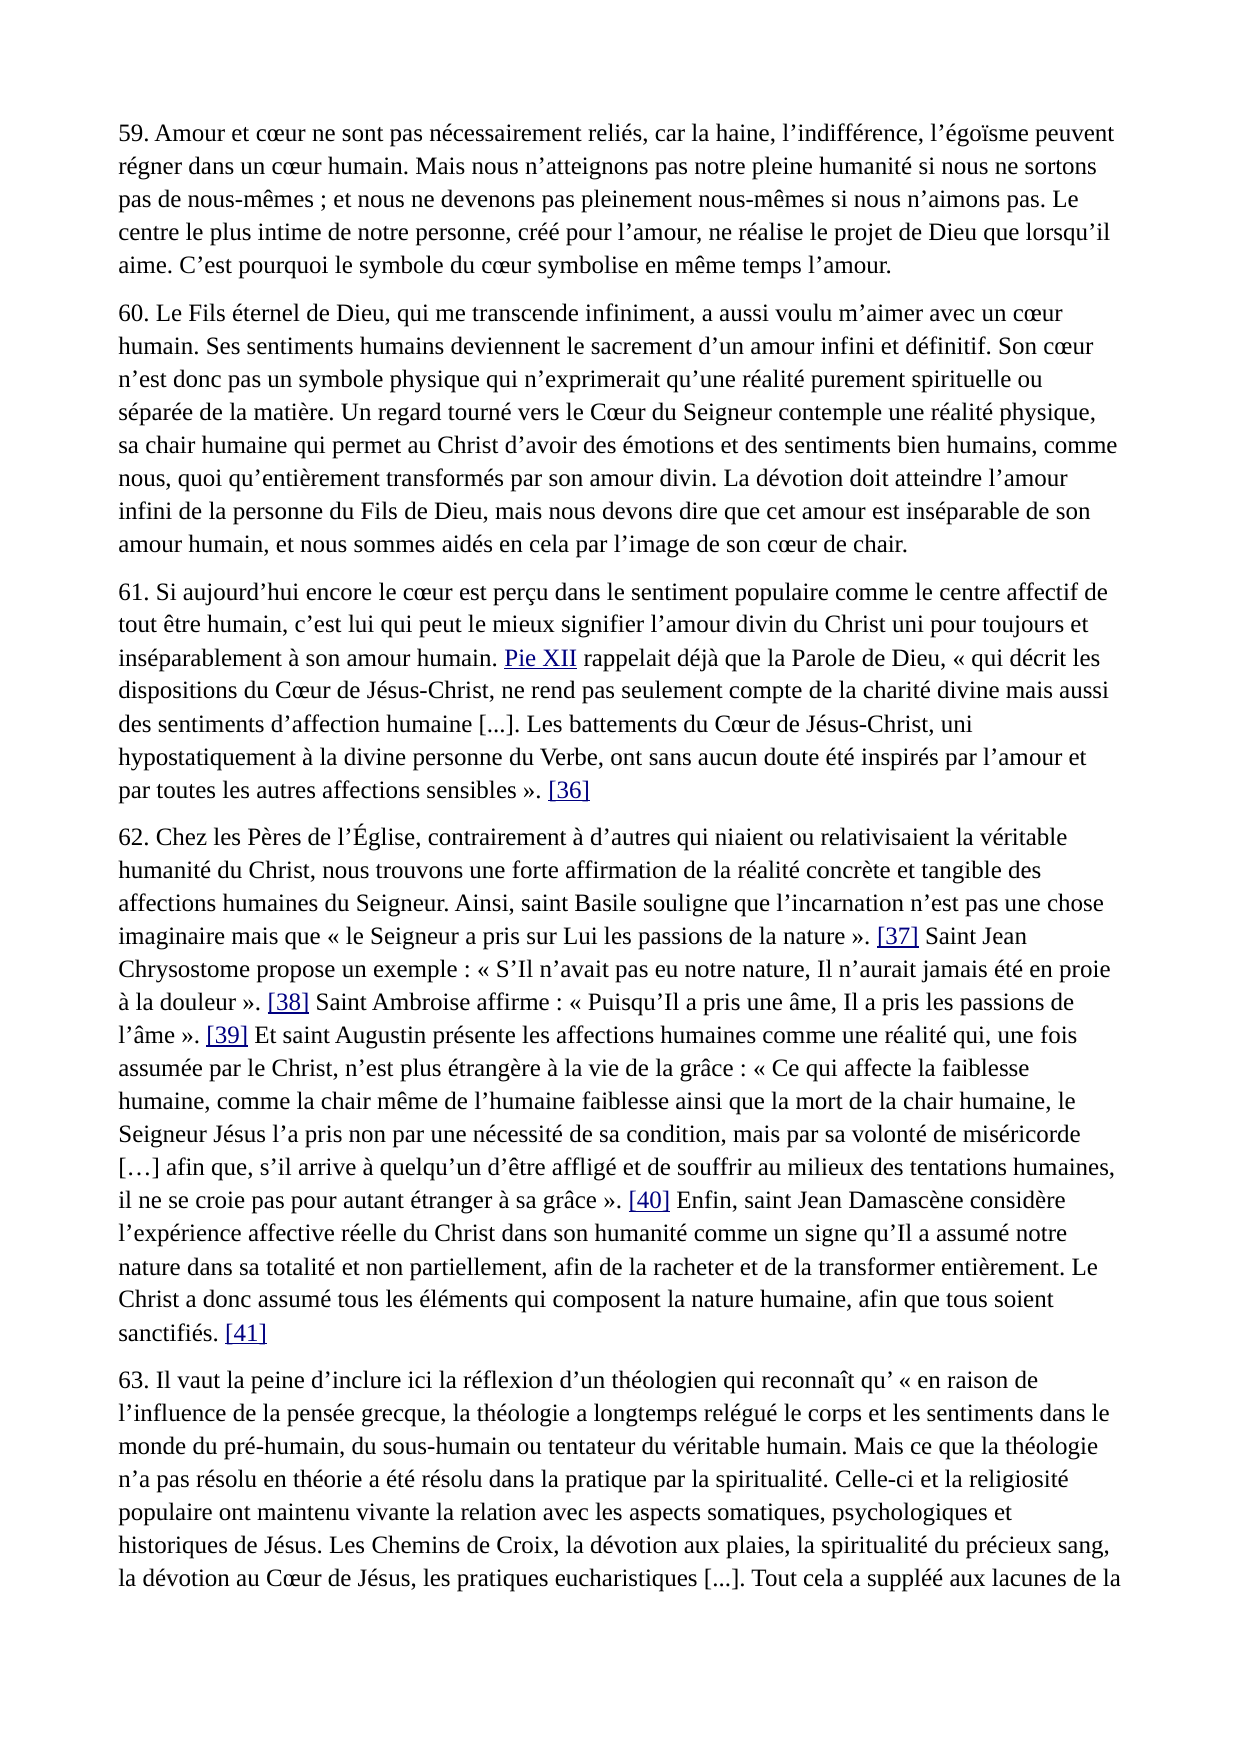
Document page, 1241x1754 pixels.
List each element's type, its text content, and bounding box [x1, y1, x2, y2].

text 59. Amour et cœur ne sont pas nécessairement reliés, car la haine, l’indifférence, l’égoïsme peuvent régner dans un cœur humain. Mais nous n’atteignons pas notre pleine humanité si nous ne sortons pas de nous-mêmes ; et nous ne devenons pas pleinement nous-mêmes si nous n’aimons pas. Le centre le plus intime de notre personne, créé pour l’amour, ne réalise le projet de Dieu que lorsqu’il aime. C’est pourquoi le symbole du cœur symbolise en même temps l’amour. [118, 118, 1122, 279]
text 62. Chez les Pères de l’Église, contrairement à d’autres qui niaient ou relativisaient la véritable humanité du Christ, nous trouvons une forte affirmation de la réalité concrète et tangible des affections humaines du Seigneur. Ainsi, saint Basile souligne que l’incarnation n’est pas une chose imaginaire mais que « le Seigneur a pris sur Lui les passions de la nature ». [37] Saint Jean Chrysostome propose un exemple : « S’Il n’avait pas eu notre nature, Il n’aurait jamais été en proie à la douleur ». [38] Saint Ambroise affirme : « Puisqu’Il a pris une âme, Il a pris les passions de l’âme ». [39] Et saint Augustin présente les affections humaines comme une réalité qui, une fois assumée par le Christ, n’est plus étrangère à la vie de la grâce : « Ce qui affecte la faiblesse humaine, comme la chair même de l’humaine faiblesse ainsi que la mort de la chair humaine, le Seigneur Jésus l’a pris non par une nécessité de sa condition, mais par sa volonté de miséricorde […] afin que, s’il arrive à quelqu’un d’être affligé et de souffrir au milieux des tentations humaines, il ne se croie pas pour autant étranger à sa grâce ». [40] Enfin, saint Jean Damascène considère l’expérience affective réelle du Christ dans son humanité comme un signe qu’Il a assumé notre nature dans sa totalité et non partiellement, afin de la racheter et de la transformer entièrement. Le Christ a donc assumé tous les éléments qui composent la nature humaine, afin que tous soient sanctifiés. [41] [118, 822, 1122, 1346]
text 60. Le Fils éternel de Dieu, qui me transcende infiniment, a aussi voulu m’aimer avec un cœur humain. Ses sentiments humains deviennent le sacrement d’un amour infini et définitif. Son cœur n’est donc pas un symbole physique qui n’exprimerait qu’une réalité purement spirituelle ou séparée de la matière. Un regard tourné vers le Cœur du Seigneur contemple une réalité physique, sa chair humaine qui permet au Christ d’avoir des émotions et des sentiments bien humains, comme nous, quoi qu’entièrement transformés par son amour divin. La dévotion doit atteindre l’amour infini de la personne du Fils de Dieu, mais nous devons dire que cet amour est inséparable de son amour humain, et nous sommes aidés en cela par l’image de son cœur de chair. [118, 298, 1122, 558]
text 63. Il vaut la peine d’inclure ici la réflexion d’un théologien qui reconnaît qu’ « en raison de l’influence de la pensée grecque, la théologie a longtemps relégué le corps et les sentiments dans le monde du pré-humain, du sous-humain ou tentateur du véritable humain. Mais ce que la théologie n’a pas résolu en théorie a été résolu dans la pratique par la spiritualité. Celle-ci et la religiosité populaire ont maintenu vivante la relation avec les aspects somatiques, psychologiques et historiques de Jésus. Les Chemins de Croix, la dévotion aux plaies, la spiritualité du précieux sang, la dévotion au Cœur de Jésus, les pratiques eucharistiques [...]. Tout cela a suppléé aux lacunes de la [118, 1365, 1122, 1592]
text 61. Si aujourd’hui encore le cœur est perçu dans le sentiment populaire comme le centre affectif de tout être humain, c’est lui qui peut le mieux signifier l’amour divin du Christ uni pour toujours et inséparablement à son amour humain. Pie XII rappelait déjà que la Parole de Dieu, « qui décrit les dispositions du Cœur de Jésus-Christ, ne rend pas seulement compte de la charité divine mais aussi des sentiments d’affection humaine [...]. Les battements du Cœur de Jésus-Christ, uni hypostatiquement à la divine personne du Verbe, ont sans aucun doute été inspirés par l’amour et par toutes les autres affections sensibles ». [36] [118, 577, 1122, 803]
